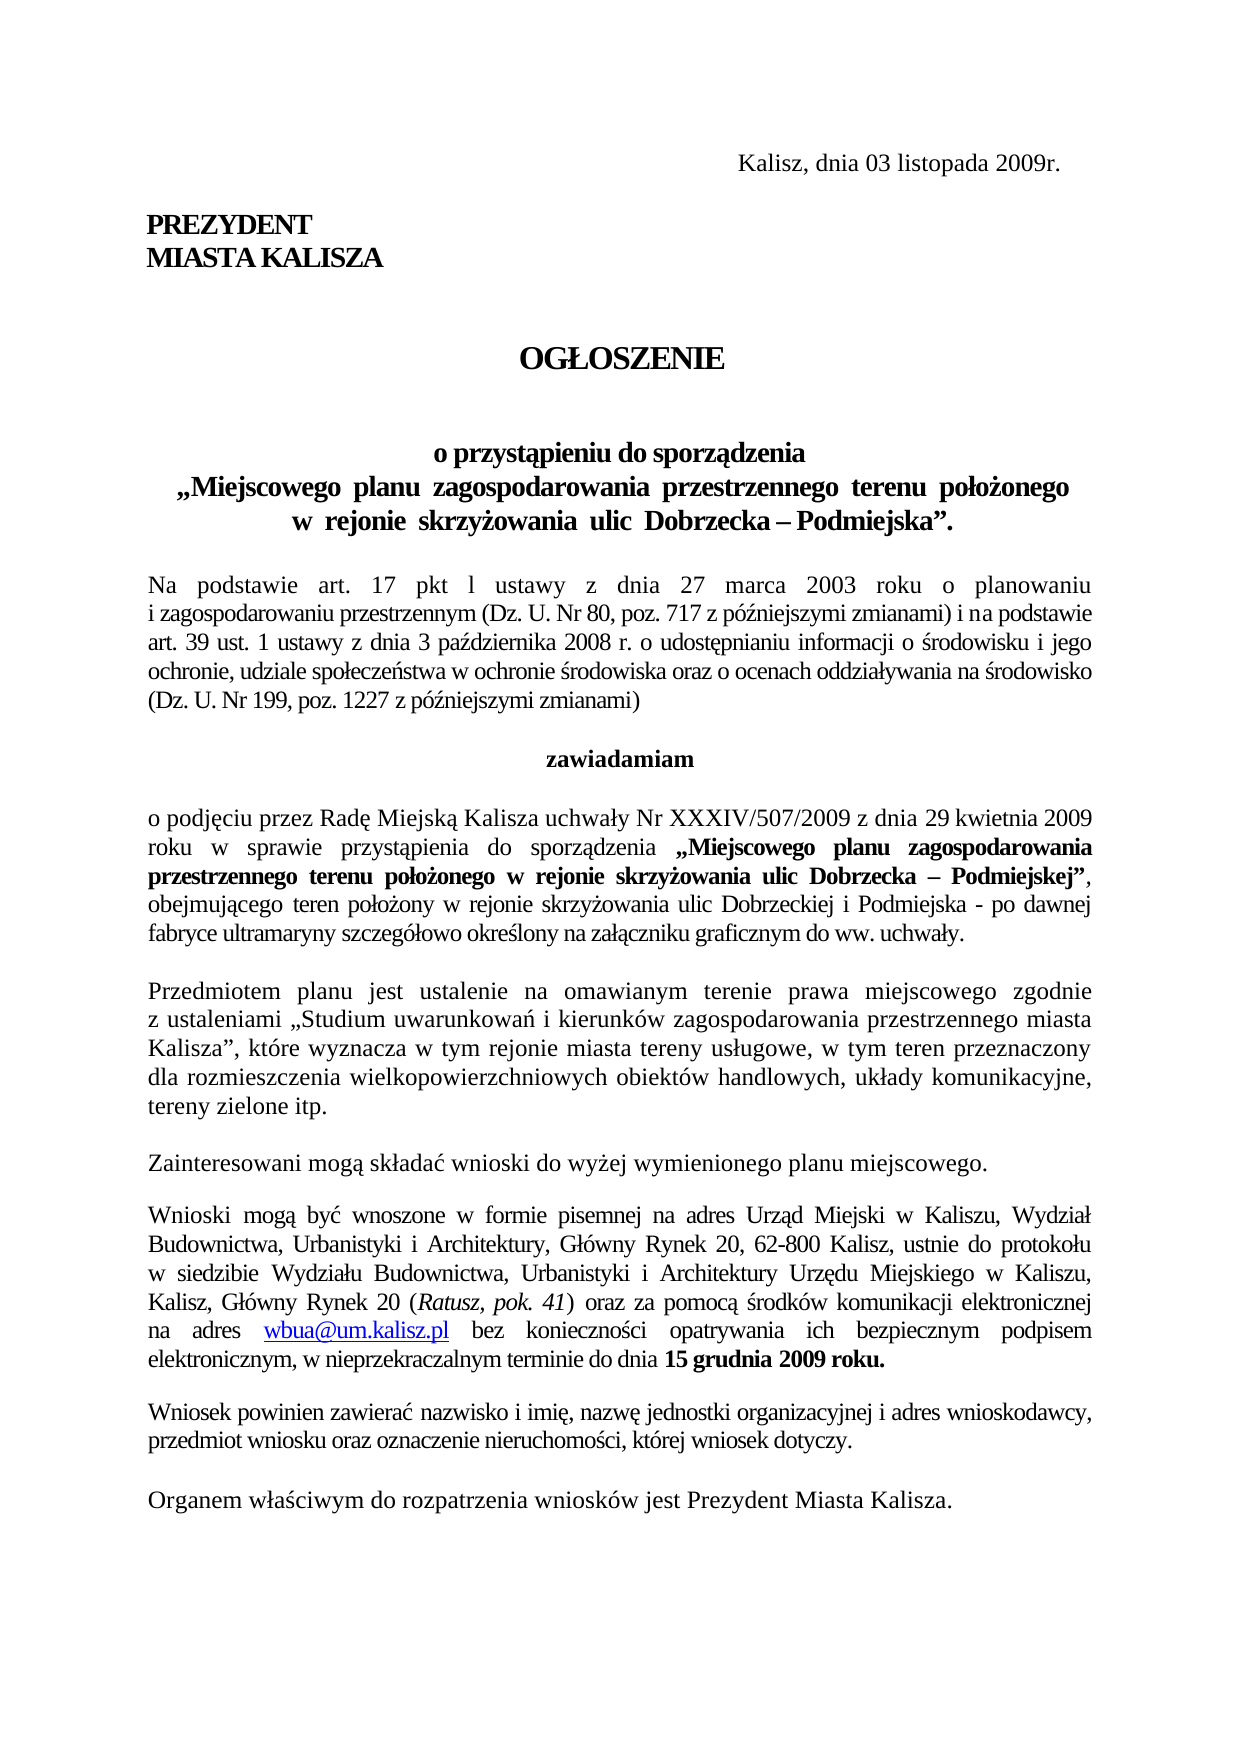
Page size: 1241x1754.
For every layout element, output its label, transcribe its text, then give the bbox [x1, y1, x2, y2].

text Kalisz, dnia 03 listopada 2009r. [148, 148, 1092, 176]
text Wniosek powinien zawierać nazwisko i imię, nazwę jednostki organizacyjnej i adres wnioskodawcy, przedmiot wniosku oraz oznaczenie nieruchomości, której wniosek dotyczy. [148, 1397, 1092, 1454]
text o przystąpieniu do sporządzenia [154, 436, 1092, 469]
text Na podstawie art. 17 pkt l ustawy z dnia 27 marca 2003 roku o planowaniu i zagospodarowaniu przestrzennym (Dz. U. Nr 80, poz. 717 z późniejszymi zmianami) i na podstawie art. 39 ust. 1 ustawy z dnia 3 października 2008 r. o udostępnianiu informacji o środowisku i jego ochronie, udziale społeczeństwa w ochronie środowiska oraz o ocenach oddziaływania na środowisko (Dz. U. Nr 199, poz. 1227 z późniejszymi zmianami) [148, 570, 1092, 713]
text Przedmiotem planu jest ustalenie na omawianym terenie prawa miejscowego zgodnie z ustaleniami „Studium uwarunkowań i kierunków zagospodarowania przestrzennego miasta Kalisza”, które wyznacza w tym rejonie miasta tereny usługowe, w tym teren przeznaczony dla rozmieszczenia wielkopowierzchniowych obiektów handlowych, układy komunikacyjne, tereny zielone itp. [148, 976, 1092, 1119]
text „Miejscowego planu zagospodarowania przestrzennego terenu położonego w rejonie skrzyżowania ulic Dobrzecka – Podmiejska”. [154, 469, 1092, 536]
text Organem właściwym do rozpatrzenia wniosków jest Prezydent Miasta Kalisza. [148, 1485, 1053, 1513]
text PREZYDENT [146, 207, 1091, 240]
text Zainteresowani mogą składać wnioski do wyżej wymienionego planu miejscowego. [148, 1148, 1092, 1177]
text MIASTA KALISZA [146, 240, 1091, 274]
text o podjęciu przez Radę Miejską Kalisza uchwały Nr XXXIV/507/2009 z dnia 29 kwietnia 2009 roku w sprawie przystąpienia do sporządzenia „Miejscowego planu zagospodarowania przestrzennego terenu położonego w rejonie skrzyżowania ulic Dobrzecka – Podmiejskej”, obejmującego teren położony w rejonie skrzyżowania ulic Dobrzeckiej i Podmiejska - po dawnej fabryce ultramaryny szczegółowo określony na załączniku graficznym do ww. uchwały. [148, 803, 1092, 947]
text OGŁOSZENIE [154, 338, 1092, 376]
text zawiadamiam [148, 744, 1092, 773]
text Wnioski mogą być wnoszone w formie pisemnej na adres Urząd Miejski w Kaliszu, Wydział Budownictwa, Urbanistyki i Architektury, Główny Rynek 20, 62-800 Kalisz, ustnie do protokołu w siedzibie Wydziału Budownictwa, Urbanistyki i Architektury Urzędu Miejskiego w Kaliszu, Kalisz, Główny Rynek 20 (Ratusz, pok. 41) oraz za pomocą środków komunikacji elektronicznej na adres wbua@um.kalisz.pl bez konieczności opatrywania ich bezpiecznym podpisem elektronicznym, w nieprzekraczalnym terminie do dnia 15 grudnia 2009 roku. [148, 1201, 1092, 1373]
